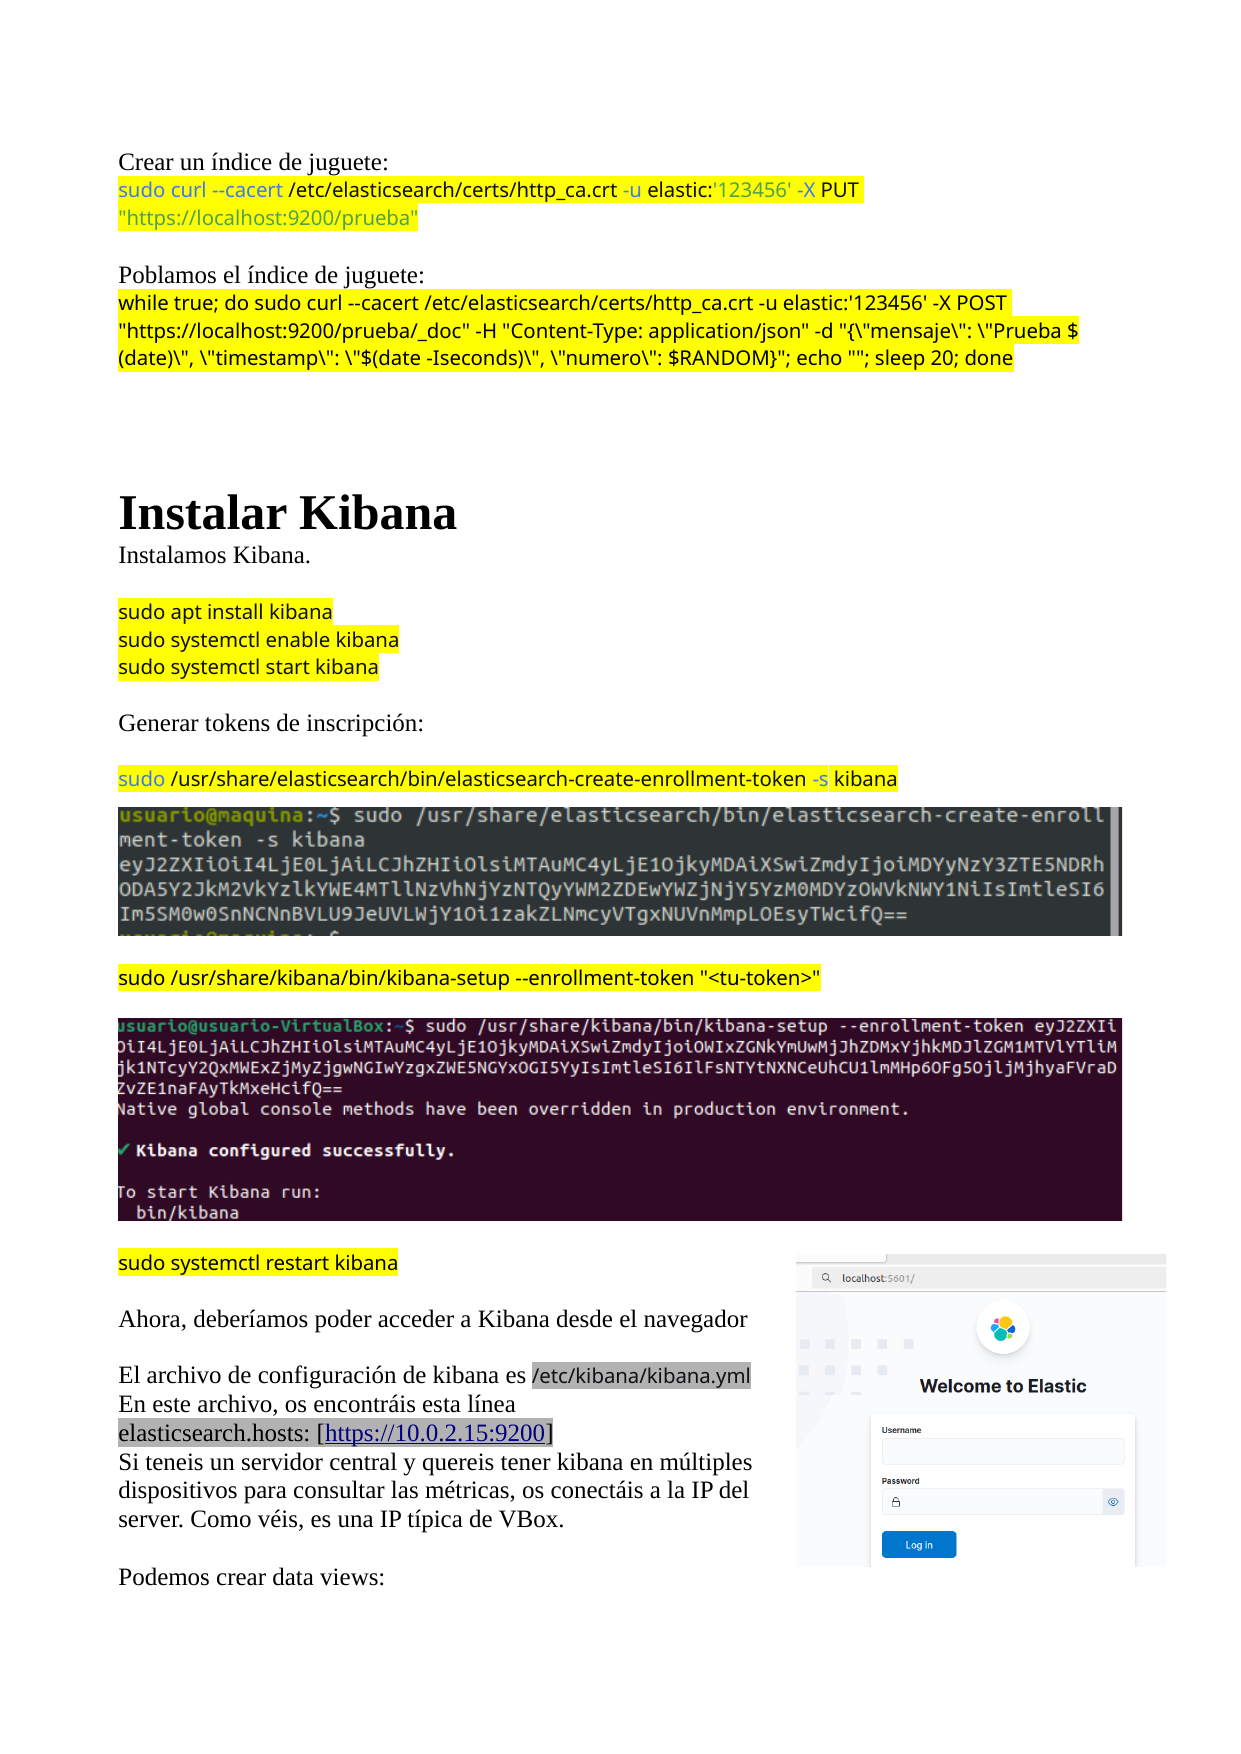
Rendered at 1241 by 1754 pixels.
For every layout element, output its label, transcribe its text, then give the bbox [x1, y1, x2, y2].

picture [795, 1254, 1167, 1567]
text elasticsearch.hosts: [https://10.0.2.15:9200] [118, 1418, 795, 1447]
text En este archivo, os encontráis esta línea [118, 1389, 795, 1418]
text sudo /usr/share/elasticsearch/bin/elasticsearch-create-enrollment-token -s kibana [118, 737, 1122, 792]
text Crear un índice de juguete: [118, 147, 1122, 176]
text El archivo de configuración de kibana es /etc/kibana/kibana.yml [118, 1360, 795, 1389]
text Si teneis un servidor central y quereis tener kibana en múltiples dispositivos para consultar las métricas, os conectáis a la IP del server. Como véis, es una IP típica de VBox. [118, 1447, 795, 1533]
text sudo curl --cacert /etc/elasticsearch/certs/http_ca.crt -u elastic:'123456' -X PUT "https://localhost:9200/prueba" [118, 176, 1122, 231]
text Instalar Kibana [118, 482, 1122, 540]
text sudo apt install kibana [118, 569, 1122, 625]
text Podemos crear data views: [118, 1562, 1122, 1591]
text sudo /usr/share/kibana/bin/kibana-setup --enrollment-token "<tu-token>" [118, 963, 1122, 991]
text Poblamos el índice de juguete: [118, 260, 1122, 288]
picture [118, 807, 1123, 936]
text Instalamos Kibana. [118, 540, 1122, 569]
text sudo systemctl enable kibana [118, 625, 1122, 653]
text Ahora, deberíamos poder acceder a Kibana desde el navegador [118, 1304, 795, 1332]
text while true; do sudo curl --cacert /etc/elasticsearch/certs/http_ca.crt -u elastic:'123456' -X POST "https://localhost:9200/prueba/_doc" -H "Content-Type: application/json" -d "{\"mensaje\": \"Prueba $(date)\", \"timestamp\": \"$(date -Iseconds)\", \"numero\": $RANDOM}"; echo ""; sleep 20; done [118, 288, 1122, 372]
text Generar tokens de inscripción: [118, 708, 1122, 737]
text sudo systemctl start kibana [118, 653, 1122, 681]
text sudo systemctl restart kibana [118, 1248, 1122, 1276]
picture [118, 1018, 1123, 1221]
